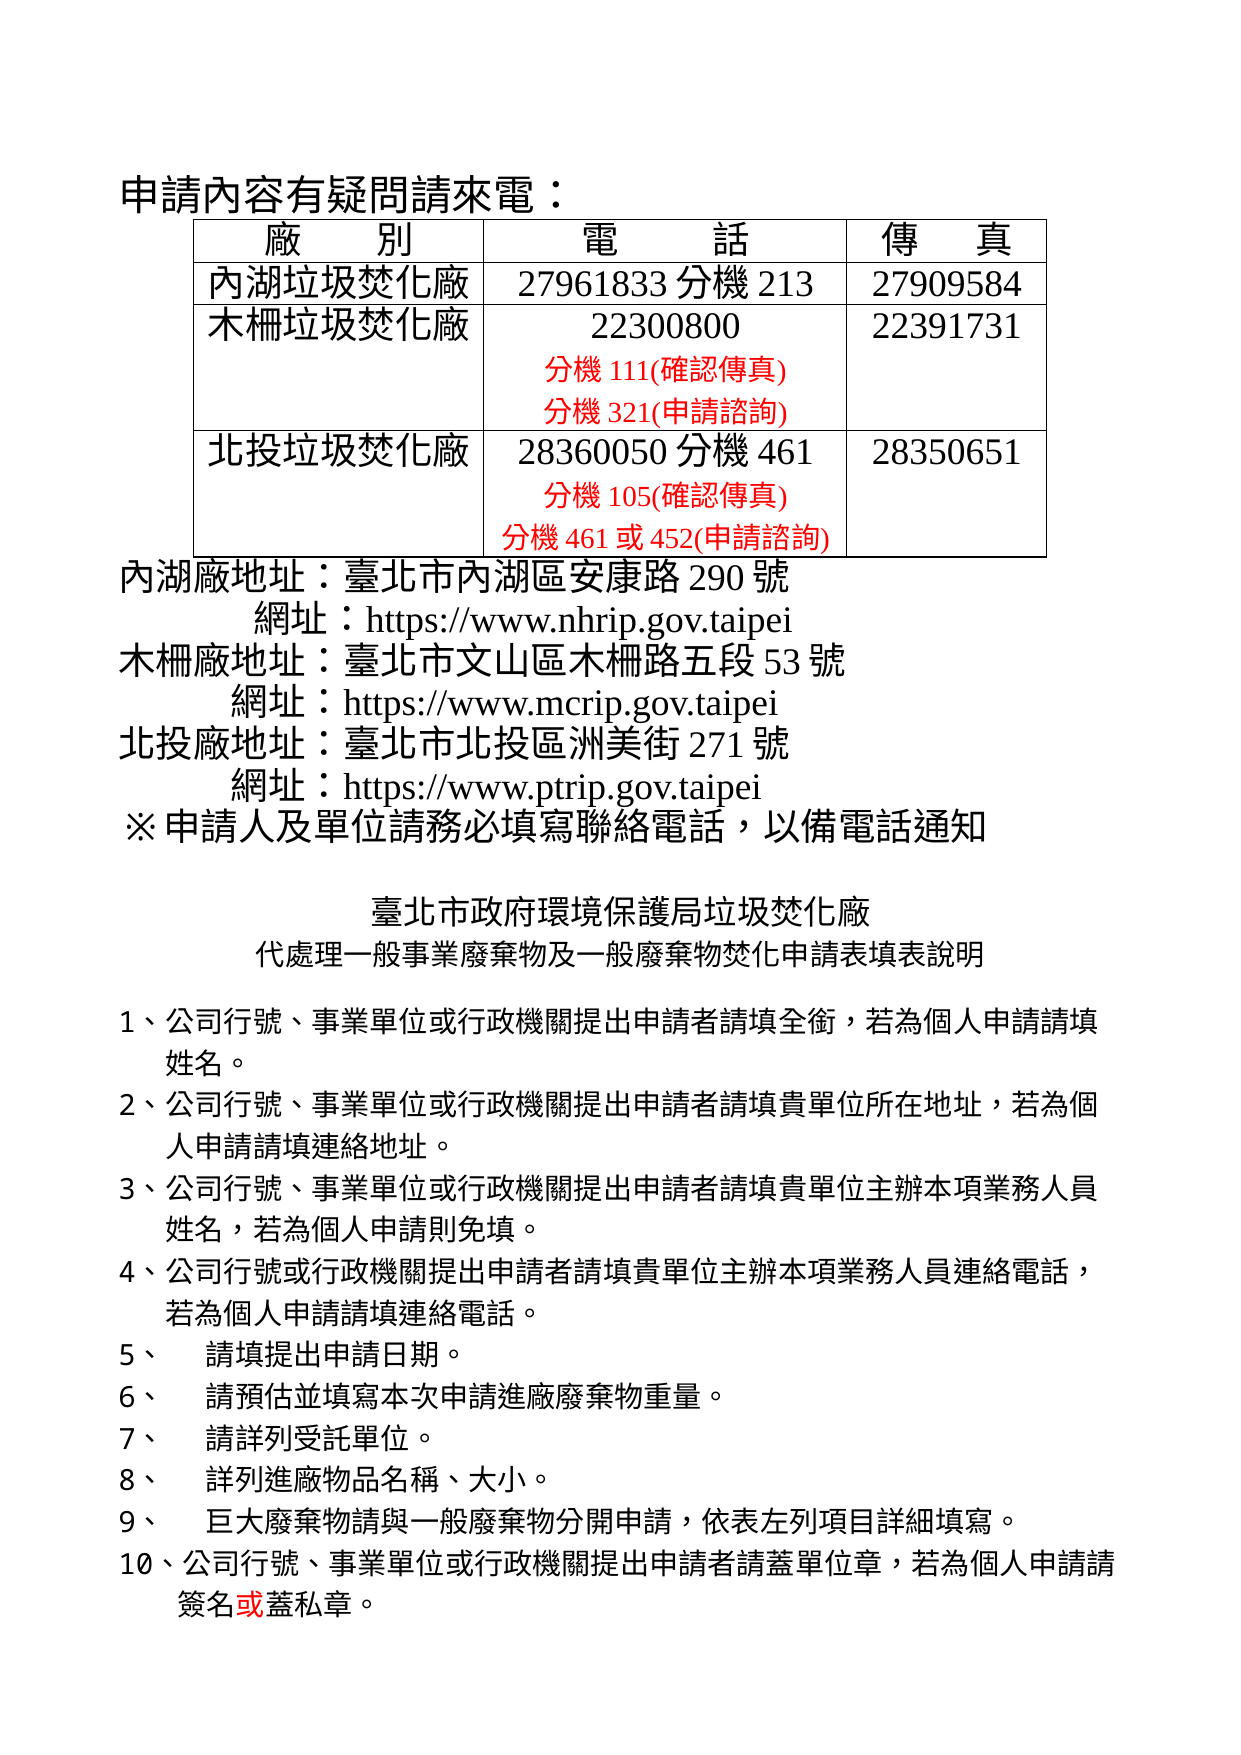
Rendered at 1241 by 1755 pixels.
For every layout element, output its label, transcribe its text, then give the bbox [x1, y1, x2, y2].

table_cell 28350651 [847, 431, 1046, 556]
list 公司行號、事業單位或行政機關提出申請者請填貴單位所在地址，若為個人申請請填連絡地址。 [118, 1082, 1122, 1166]
text 臺北市政府環境保護局垃圾焚化廠 [118, 891, 1122, 932]
list 請預估並填寫本次申請進廠廢棄物重量。 [118, 1374, 1122, 1416]
text 申請內容有疑問請來電： [118, 177, 1122, 219]
text ※申請人及單位請務必填寫聯絡電話，以備電話通知 [118, 807, 1122, 849]
text 內湖廠地址：臺北市內湖區安康路290號 [118, 557, 1122, 599]
table_cell 28360050分機461 分機105(確認傳真) 分機461或452(申請諮詢) [484, 431, 846, 556]
table_header 電 話 [484, 220, 846, 262]
table_cell 內湖垃圾焚化廠 [194, 263, 483, 304]
table_cell 27909584 [847, 263, 1046, 304]
list 巨大廢棄物請與一般廢棄物分開申請，依表左列項目詳細填寫。 [118, 1499, 1122, 1541]
list 詳列進廠物品名稱、大小。 [118, 1457, 1122, 1499]
table_header 廠 別 [194, 220, 483, 262]
text 10、公司行號、事業單位或行政機關提出申請者請蓋單位章，若為個人申請請簽名或蓋私章。 [118, 1541, 1122, 1624]
list 請詳列受託單位。 [118, 1416, 1122, 1457]
table_cell 22300800 分機111(確認傳真) 分機321(申請諮詢) [484, 305, 846, 430]
text 網址：https://www.nhrip.gov.taipei [118, 599, 1122, 641]
table_cell 22391731 [847, 305, 1046, 430]
text 網址：https://www.ptrip.gov.taipei [118, 766, 1122, 807]
table_cell 北投垃圾焚化廠 [194, 431, 483, 556]
text 網址：https://www.mcrip.gov.taipei [118, 682, 1122, 724]
table_header 傳 真 [847, 220, 1046, 262]
table_cell 木柵垃圾焚化廠 [194, 305, 483, 430]
list 公司行號、事業單位或行政機關提出申請者請填全銜，若為個人申請請填姓名。 [118, 999, 1122, 1082]
list 請填提出申請日期。 [118, 1332, 1122, 1374]
text 木柵廠地址：臺北市文山區木柵路五段53號 [118, 641, 1122, 682]
table_cell 27961833分機213 [484, 263, 846, 304]
text 北投廠地址：臺北市北投區洲美街271號 [118, 724, 1122, 766]
list 公司行號、事業單位或行政機關提出申請者請填貴單位主辦本項業務人員姓名，若為個人申請則免填。 [118, 1166, 1122, 1249]
list 公司行號或行政機關提出申請者請填貴單位主辦本項業務人員連絡電話，若為個人申請請填連絡電話。 [118, 1249, 1122, 1332]
text 代處理一般事業廢棄物及一般廢棄物焚化申請表填表說明 [118, 932, 1122, 974]
